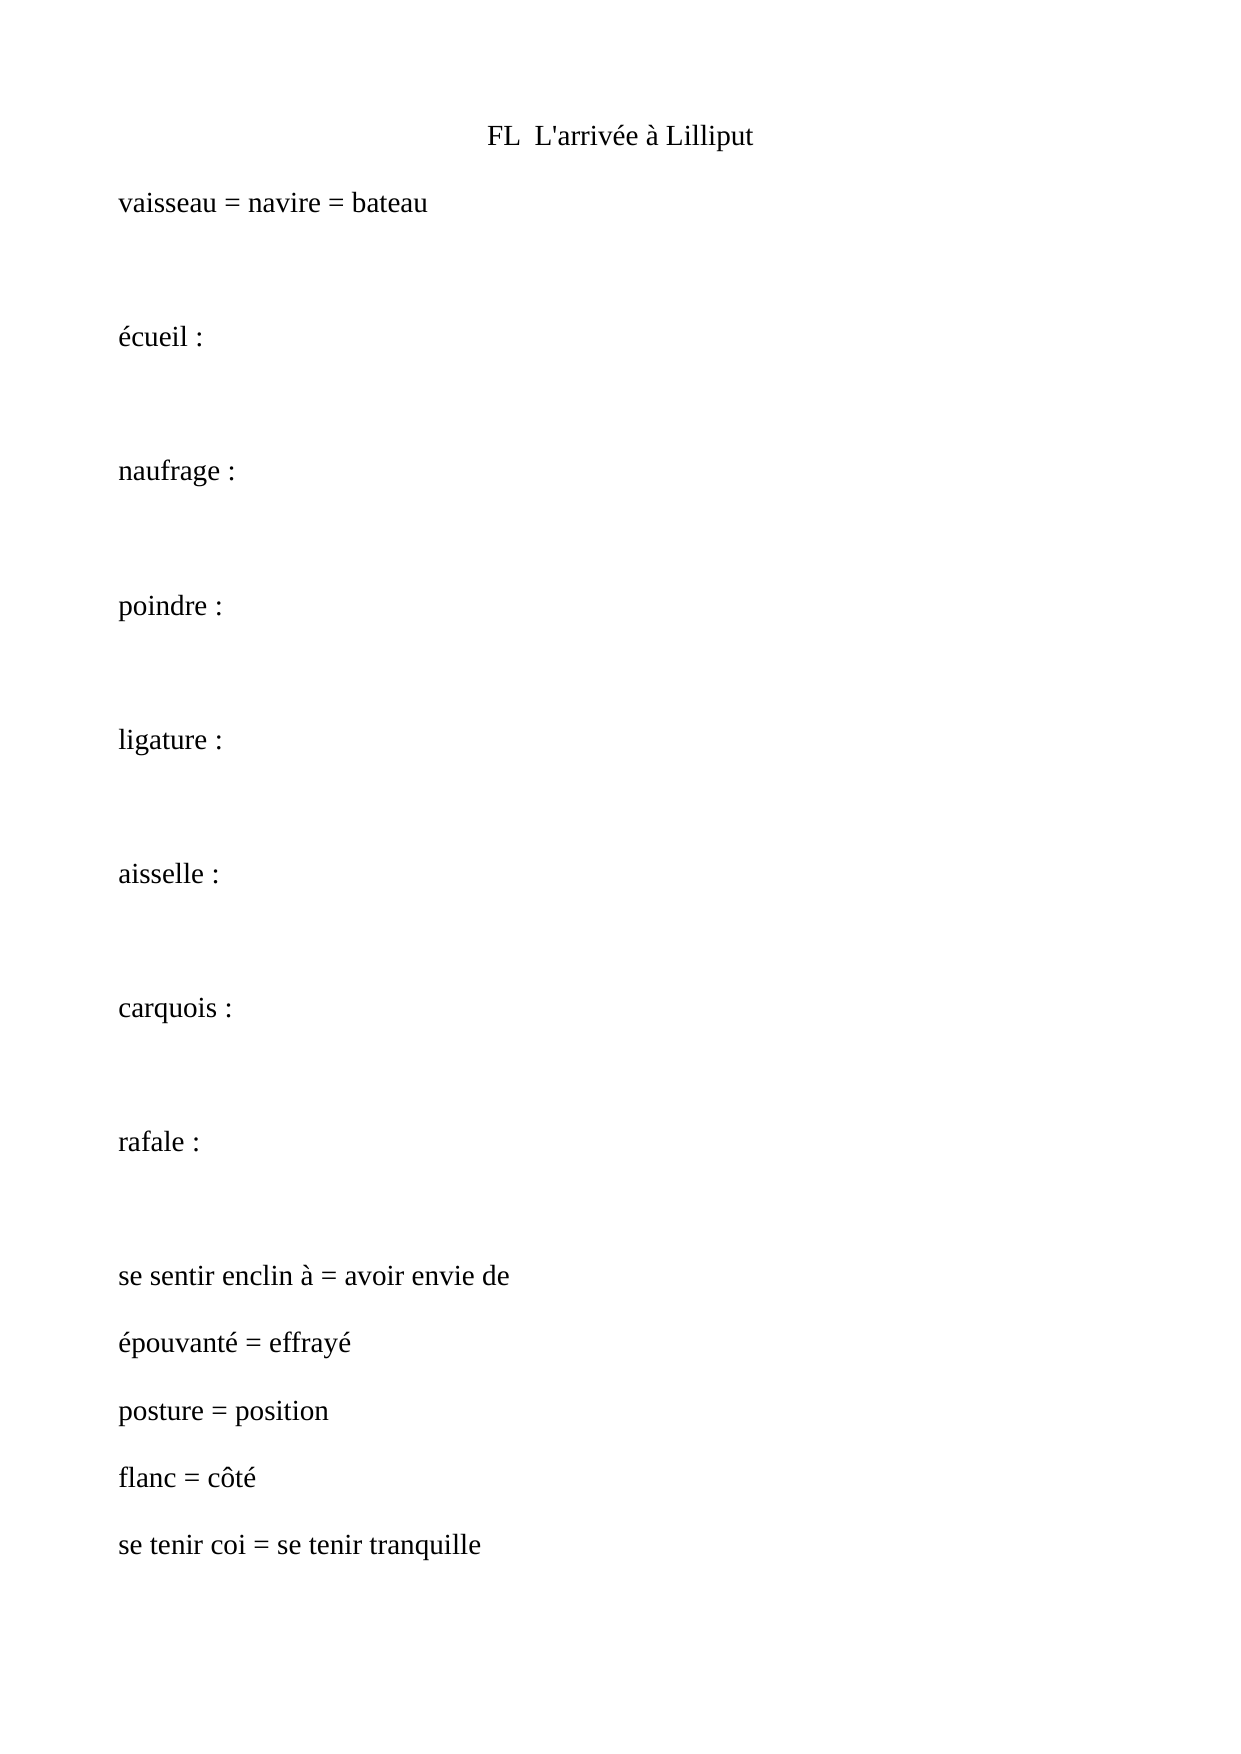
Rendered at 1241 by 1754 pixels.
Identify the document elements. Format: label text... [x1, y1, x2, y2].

text ligature : [118, 722, 1122, 755]
text rafale : [118, 1124, 1122, 1158]
text épouvanté = effrayé [118, 1326, 1122, 1359]
text poindre : [118, 588, 1122, 621]
text se sentir enclin à = avoir envie de [118, 1258, 1122, 1292]
text flanc = côté [118, 1460, 1122, 1493]
text posture = position [118, 1393, 1122, 1426]
text FL L'arrivée à Lilliput [118, 118, 1122, 152]
text carquois : [118, 990, 1122, 1024]
text naufrage : [118, 453, 1122, 487]
text vaisseau = navire = bateau [118, 185, 1122, 219]
text se tenir coi = se tenir tranquille [118, 1527, 1122, 1560]
text aisselle : [118, 856, 1122, 889]
text écueil : [118, 319, 1122, 353]
